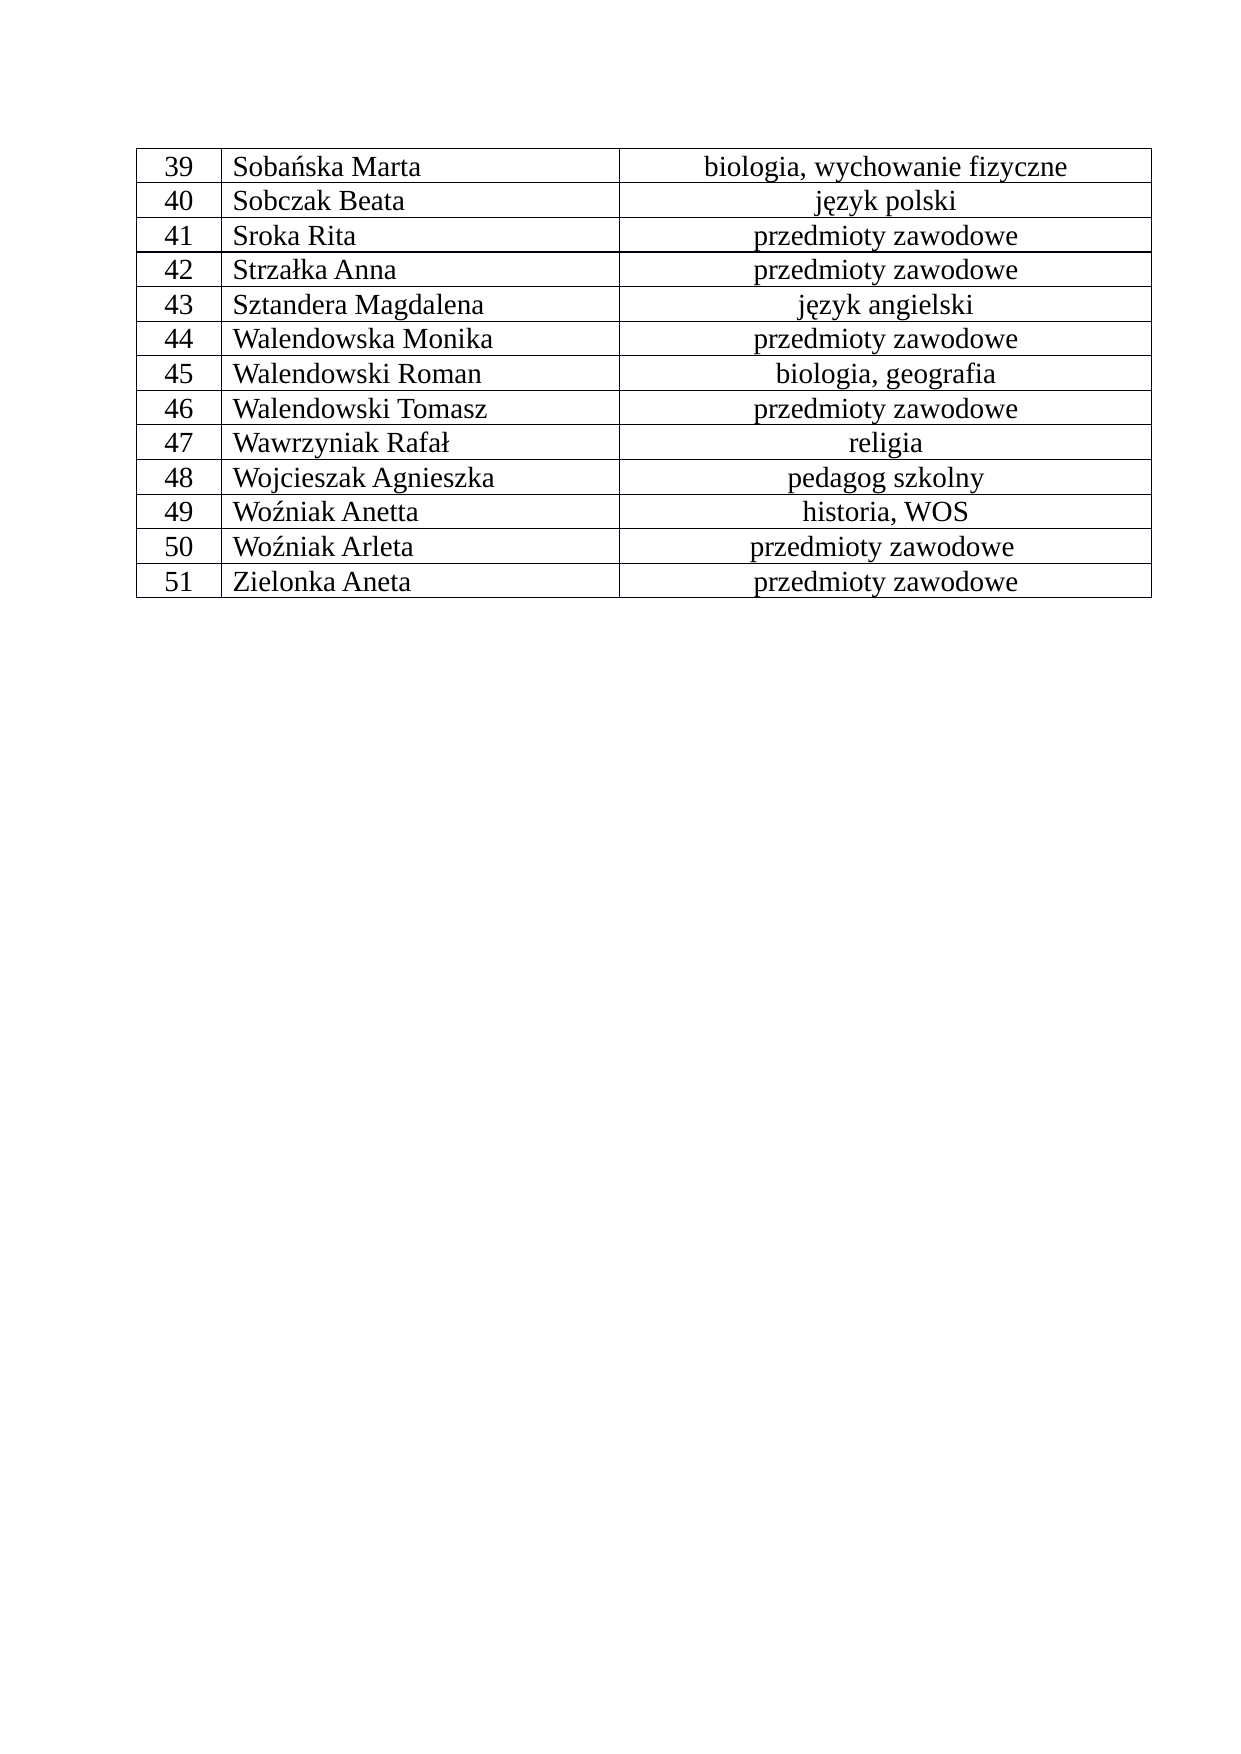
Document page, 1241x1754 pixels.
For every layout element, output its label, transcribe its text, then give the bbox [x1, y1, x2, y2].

table_cell 41 [137, 218, 221, 251]
table_cell język polski [620, 183, 1151, 217]
table_cell Walendowski Roman [222, 356, 619, 390]
table_cell Zielonka Aneta [222, 564, 619, 597]
table_cell Sobańska Marta [222, 149, 619, 182]
table_cell 48 [137, 460, 221, 493]
table_cell Wawrzyniak Rafał [222, 425, 619, 459]
table_cell 45 [137, 356, 221, 390]
table_cell 47 [137, 425, 221, 459]
table_cell 51 [137, 564, 221, 597]
table_cell 49 [137, 495, 221, 528]
table_cell historia, WOS [620, 495, 1151, 528]
table_cell 44 [137, 322, 221, 355]
table_cell Walendowska Monika [222, 322, 619, 355]
table_cell 50 [137, 529, 221, 563]
table_cell pedagog szkolny [620, 460, 1151, 493]
table_cell przedmioty zawodowe [620, 322, 1151, 355]
table_cell Wojcieszak Agnieszka [222, 460, 619, 493]
table_cell Sroka Rita [222, 218, 619, 251]
table_cell Walendowski Tomasz [222, 391, 619, 424]
table_cell 46 [137, 391, 221, 424]
table_cell Woźniak Anetta [222, 495, 619, 528]
table_cell Strzałka Anna [222, 253, 619, 286]
table_cell biologia, geografia [620, 356, 1151, 390]
table_cell przedmioty zawodowe [620, 391, 1151, 424]
table_cell Woźniak Arleta [222, 529, 619, 563]
table_cell 39 [137, 149, 221, 182]
table_cell biologia, wychowanie fizyczne [620, 149, 1151, 182]
table_cell 40 [137, 183, 221, 217]
table_cell religia [620, 425, 1151, 459]
table_cell przedmioty zawodowe [620, 564, 1151, 597]
table_cell przedmioty zawodowe [620, 253, 1151, 286]
table_cell Sobczak Beata [222, 183, 619, 217]
table_cell 42 [137, 253, 221, 286]
table_cell 43 [137, 287, 221, 321]
table_cell język angielski [620, 287, 1151, 321]
table_cell przedmioty zawodowe [620, 529, 1151, 563]
table_cell Sztandera Magdalena [222, 287, 619, 321]
table_cell przedmioty zawodowe [620, 218, 1151, 251]
